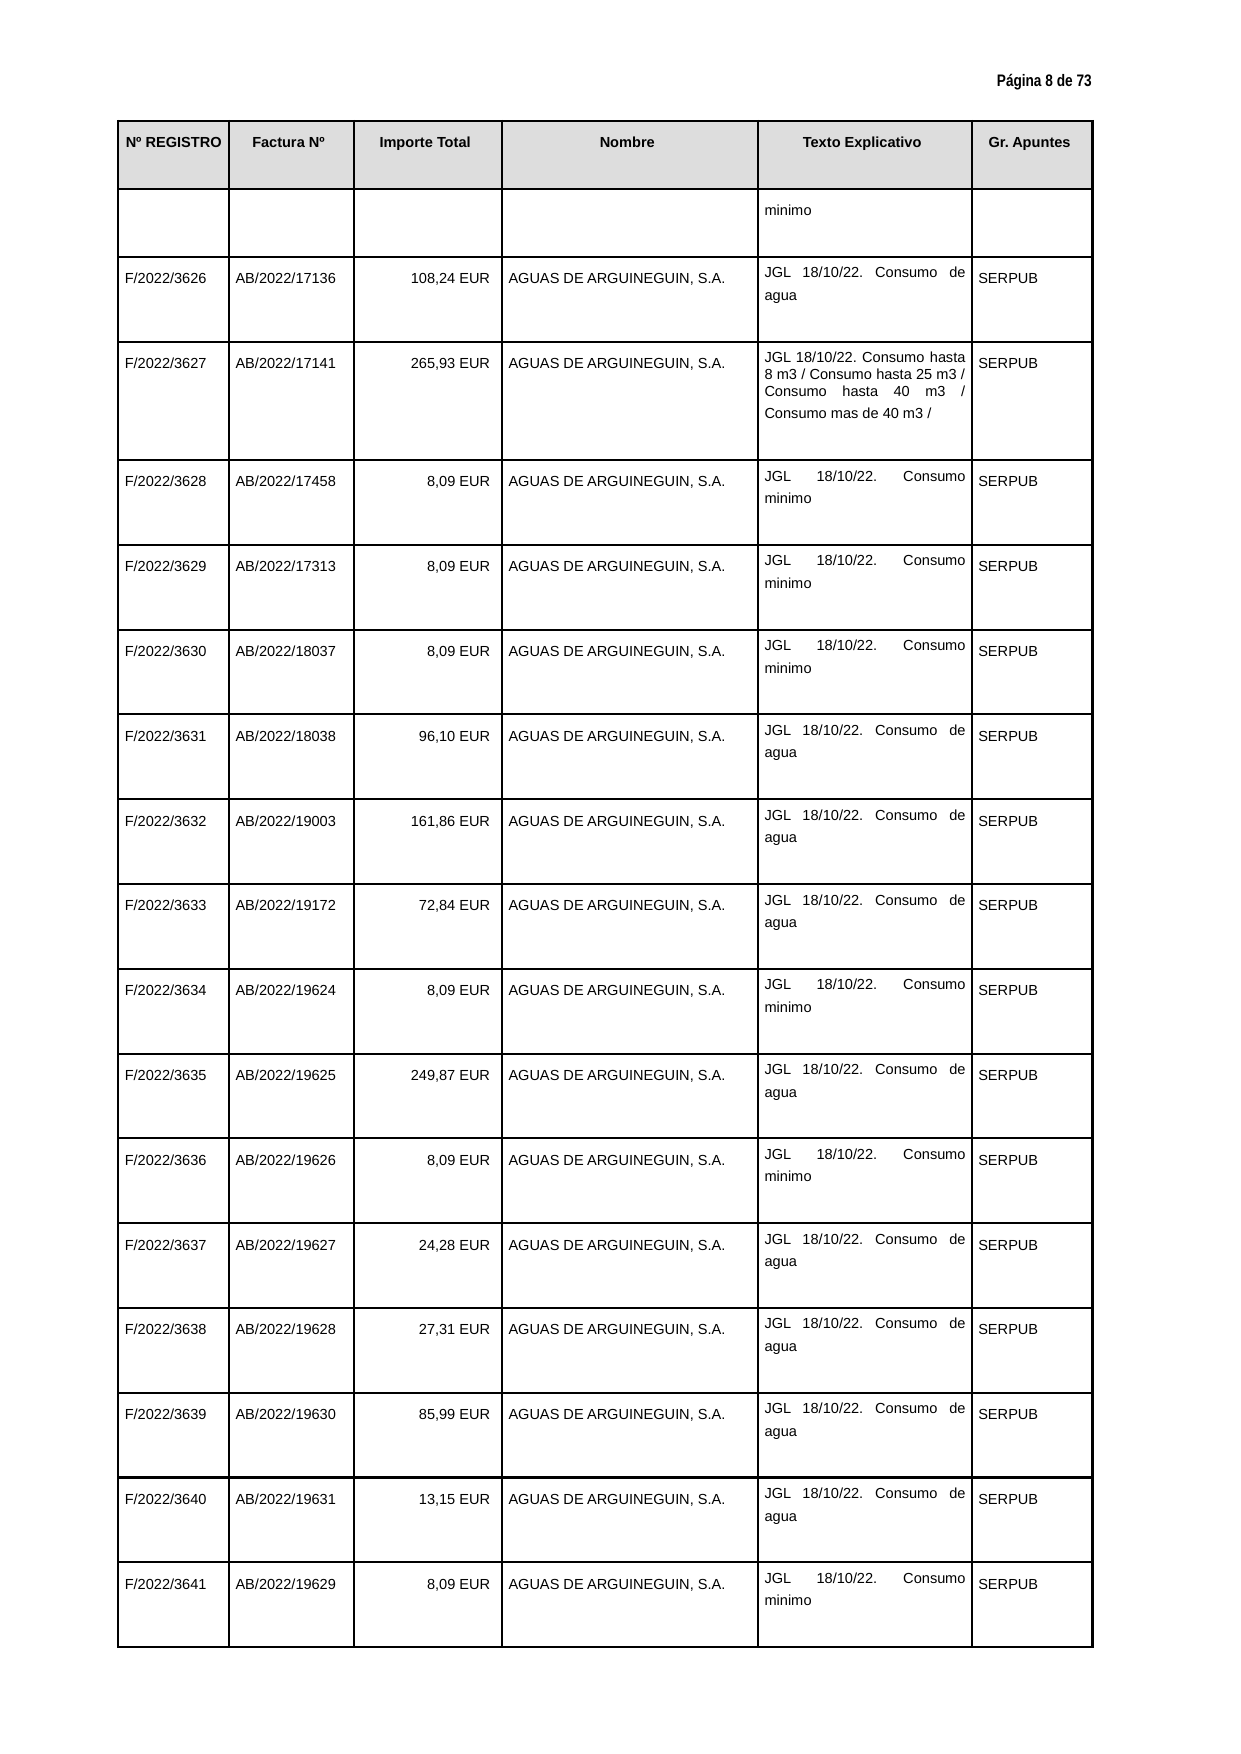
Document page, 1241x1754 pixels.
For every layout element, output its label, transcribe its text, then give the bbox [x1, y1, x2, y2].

table_cell JGL 18/10/22. Consumo de agua [759, 1309, 971, 1392]
table_cell JGL 18/10/22. Consumo minimo [759, 546, 971, 628]
table_cell SERPUB [973, 885, 1091, 968]
table_cell AGUAS DE ARGUINEGUIN, S.A. [503, 885, 757, 968]
table_cell F/2022/3638 [119, 1309, 228, 1392]
table_cell SERPUB [973, 343, 1091, 459]
table_cell 161,86 EUR [355, 800, 501, 883]
table_cell SERPUB [973, 546, 1091, 628]
table_cell AGUAS DE ARGUINEGUIN, S.A. [503, 1139, 757, 1222]
table_cell 8,09 EUR [355, 970, 501, 1052]
table_cell AB/2022/19626 [230, 1139, 353, 1222]
table_cell JGL 18/10/22. Consumo de agua [759, 1224, 971, 1307]
table_cell F/2022/3627 [119, 343, 228, 459]
table_cell JGL 18/10/22. Consumo de agua [759, 1479, 971, 1561]
table_cell SERPUB [973, 715, 1091, 798]
table_cell 72,84 EUR [355, 885, 501, 968]
table_cell F/2022/3640 [119, 1479, 228, 1561]
table_cell AB/2022/19624 [230, 970, 353, 1052]
table_cell 96,10 EUR [355, 715, 501, 798]
table_cell AB/2022/19630 [230, 1394, 353, 1476]
table_cell AGUAS DE ARGUINEGUIN, S.A. [503, 1309, 757, 1392]
table_cell AB/2022/17141 [230, 343, 353, 459]
table_cell AGUAS DE ARGUINEGUIN, S.A. [503, 1394, 757, 1476]
table_cell SERPUB [973, 1139, 1091, 1222]
table_cell JGL 18/10/22. Consumo de agua [759, 258, 971, 341]
table_cell SERPUB [973, 1394, 1091, 1476]
table_cell F/2022/3636 [119, 1139, 228, 1222]
table_cell AGUAS DE ARGUINEGUIN, S.A. [503, 1224, 757, 1307]
table_cell JGL 18/10/22. Consumo minimo [759, 970, 971, 1052]
table_cell SERPUB [973, 1055, 1091, 1137]
table_cell AGUAS DE ARGUINEGUIN, S.A. [503, 1563, 757, 1646]
table_cell AB/2022/19625 [230, 1055, 353, 1137]
table_cell JGL 18/10/22. Consumo hasta 8 m3 / Consumo hasta 25 m3 / Consumo hasta 40 m3 / Consumo mas de 40 m3 / [759, 343, 971, 459]
table_cell 8,09 EUR [355, 1139, 501, 1222]
table_cell 24,28 EUR [355, 1224, 501, 1307]
table_cell 27,31 EUR [355, 1309, 501, 1392]
table_cell [230, 190, 353, 256]
table_cell SERPUB [973, 1224, 1091, 1307]
table_cell JGL 18/10/22. Consumo de agua [759, 1394, 971, 1476]
table_cell 8,09 EUR [355, 1563, 501, 1646]
table_cell AB/2022/17313 [230, 546, 353, 628]
table_cell SERPUB [973, 1479, 1091, 1561]
table_cell 265,93 EUR [355, 343, 501, 459]
table_header Nombre [503, 122, 757, 188]
table_cell JGL 18/10/22. Consumo minimo [759, 631, 971, 713]
table_cell F/2022/3637 [119, 1224, 228, 1307]
table_header Texto Explicativo [759, 122, 971, 188]
table_cell SERPUB [973, 1563, 1091, 1646]
table_cell AB/2022/19631 [230, 1479, 353, 1561]
table_cell JGL 18/10/22. Consumo de agua [759, 1055, 971, 1137]
table_cell AGUAS DE ARGUINEGUIN, S.A. [503, 715, 757, 798]
table_cell AGUAS DE ARGUINEGUIN, S.A. [503, 800, 757, 883]
table_cell SERPUB [973, 258, 1091, 341]
table_cell AGUAS DE ARGUINEGUIN, S.A. [503, 970, 757, 1052]
table_cell [355, 190, 501, 256]
table_cell F/2022/3628 [119, 461, 228, 544]
table_cell AB/2022/19003 [230, 800, 353, 883]
table_cell F/2022/3641 [119, 1563, 228, 1646]
table_cell JGL 18/10/22. Consumo minimo [759, 1563, 971, 1646]
table_cell [973, 190, 1091, 256]
table_cell SERPUB [973, 970, 1091, 1052]
table_cell AB/2022/19627 [230, 1224, 353, 1307]
table_cell 8,09 EUR [355, 631, 501, 713]
table_cell F/2022/3639 [119, 1394, 228, 1476]
table_header Nº REGISTRO [119, 122, 228, 188]
table_cell AB/2022/19628 [230, 1309, 353, 1392]
table_cell AGUAS DE ARGUINEGUIN, S.A. [503, 258, 757, 341]
table_cell AB/2022/18038 [230, 715, 353, 798]
table_cell F/2022/3635 [119, 1055, 228, 1137]
table_cell AB/2022/19172 [230, 885, 353, 968]
table_header Factura Nº [230, 122, 353, 188]
table_cell F/2022/3631 [119, 715, 228, 798]
table_header Gr. Apuntes [973, 122, 1091, 188]
table_cell AGUAS DE ARGUINEGUIN, S.A. [503, 1055, 757, 1137]
table_cell 85,99 EUR [355, 1394, 501, 1476]
table_cell AB/2022/17136 [230, 258, 353, 341]
table_cell AGUAS DE ARGUINEGUIN, S.A. [503, 343, 757, 459]
table_cell JGL 18/10/22. Consumo de agua [759, 715, 971, 798]
table_cell 108,24 EUR [355, 258, 501, 341]
table_cell 13,15 EUR [355, 1479, 501, 1561]
table_cell AGUAS DE ARGUINEGUIN, S.A. [503, 546, 757, 628]
table_cell JGL 18/10/22. Consumo de agua [759, 885, 971, 968]
table_cell AB/2022/18037 [230, 631, 353, 713]
table_cell SERPUB [973, 1309, 1091, 1392]
table_cell F/2022/3633 [119, 885, 228, 968]
table_cell AGUAS DE ARGUINEGUIN, S.A. [503, 631, 757, 713]
table_cell F/2022/3629 [119, 546, 228, 628]
table_cell AB/2022/19629 [230, 1563, 353, 1646]
table_cell F/2022/3634 [119, 970, 228, 1052]
table_cell [119, 190, 228, 256]
table_cell F/2022/3630 [119, 631, 228, 713]
table_cell 8,09 EUR [355, 461, 501, 544]
table_cell AGUAS DE ARGUINEGUIN, S.A. [503, 461, 757, 544]
table_cell 249,87 EUR [355, 1055, 501, 1137]
table_cell SERPUB [973, 631, 1091, 713]
table_cell JGL 18/10/22. Consumo minimo [759, 1139, 971, 1222]
table_cell minimo [759, 190, 971, 256]
table_cell F/2022/3626 [119, 258, 228, 341]
table_cell F/2022/3632 [119, 800, 228, 883]
table_cell SERPUB [973, 800, 1091, 883]
table_cell JGL 18/10/22. Consumo de agua [759, 800, 971, 883]
table_header Importe Total [355, 122, 501, 188]
table_cell [503, 190, 757, 256]
table_cell 8,09 EUR [355, 546, 501, 628]
table_cell SERPUB [973, 461, 1091, 544]
table_cell AGUAS DE ARGUINEGUIN, S.A. [503, 1479, 757, 1561]
table_cell JGL 18/10/22. Consumo minimo [759, 461, 971, 544]
table_cell AB/2022/17458 [230, 461, 353, 544]
